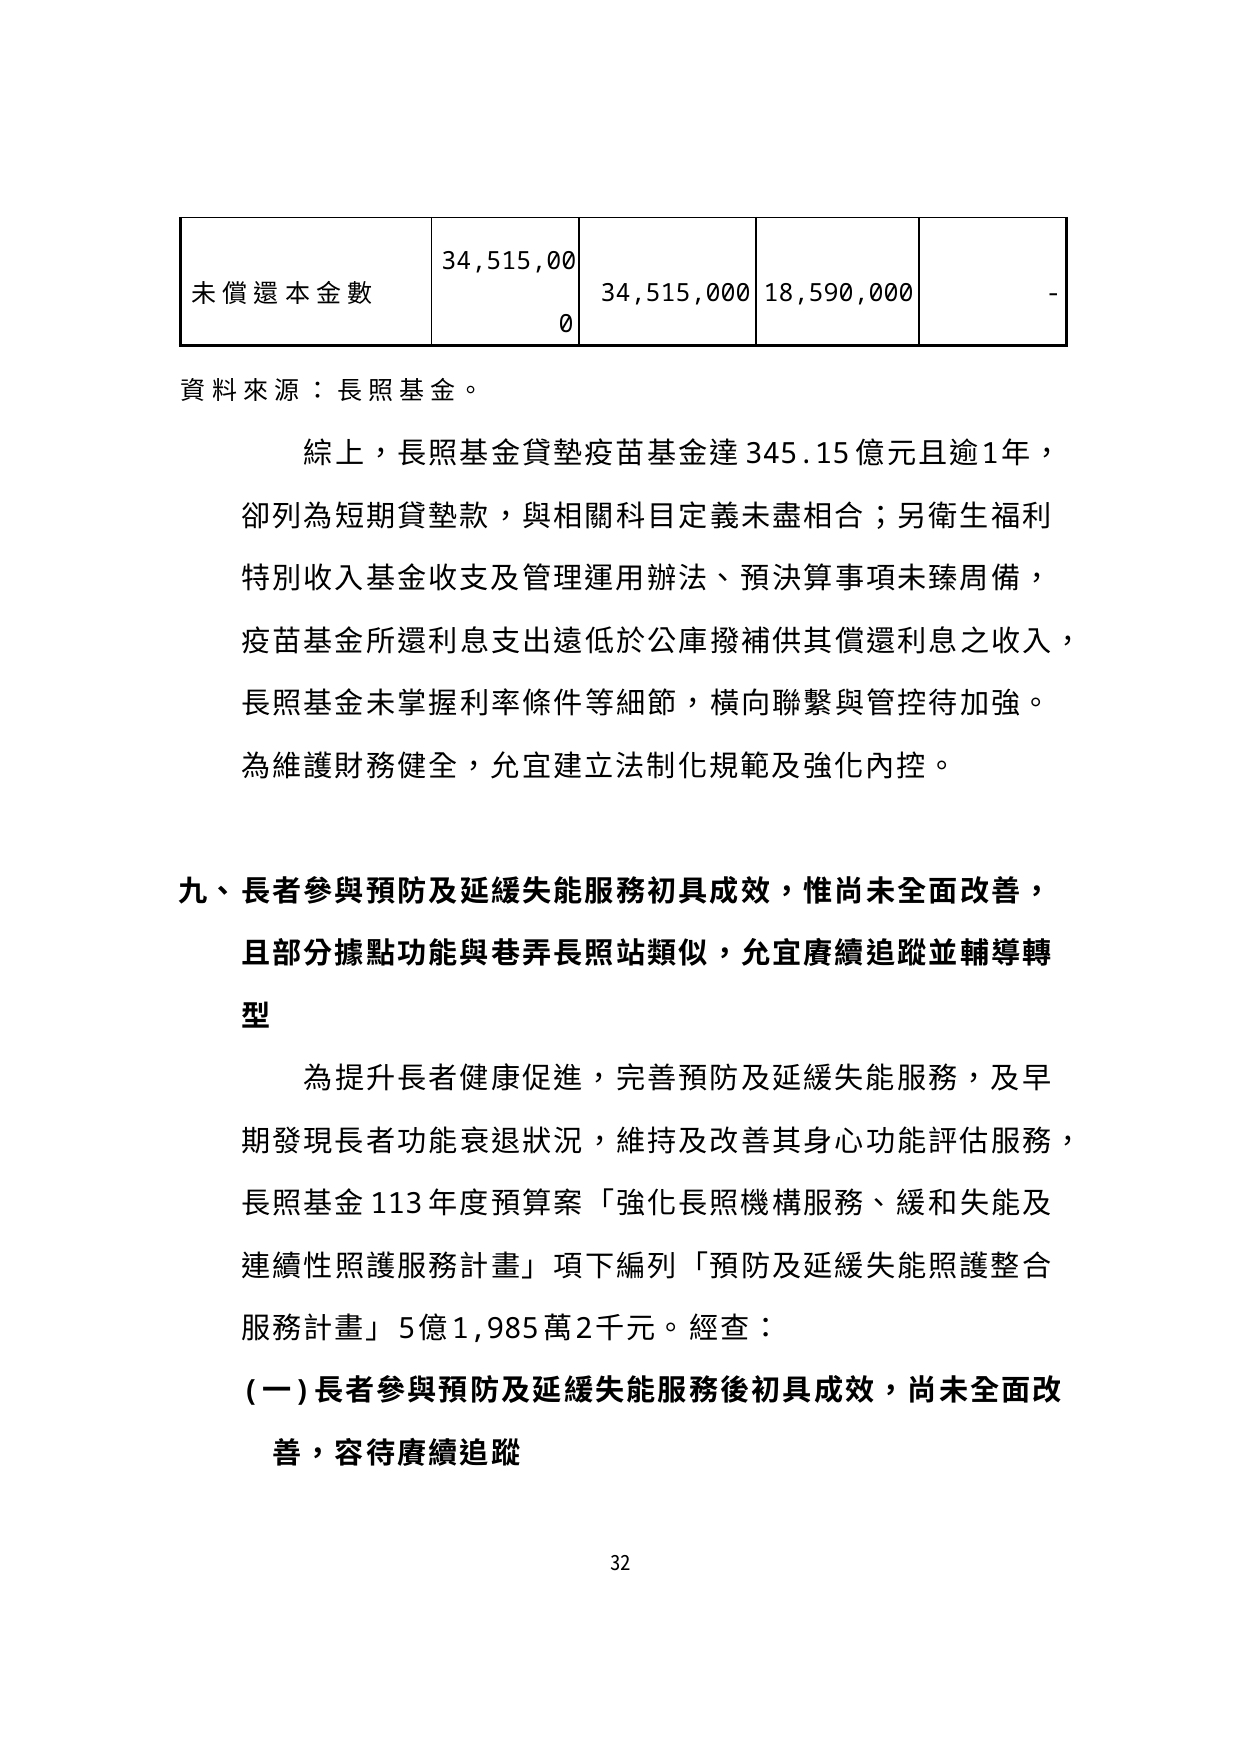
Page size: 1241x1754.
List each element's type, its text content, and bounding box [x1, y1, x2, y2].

text (一)長者參與預防及延緩失能服務後初具成效，尚未全面改善，容待賡續追蹤 [236, 1347, 1063, 1472]
table_cell 18,590,000 [757, 218, 918, 343]
table_cell - [920, 218, 1065, 343]
table_cell 34,515,000 [580, 218, 755, 343]
text 九、長者參與預防及延緩失能服務初具成效，惟尚未全面改善，且部分據點功能與巷弄長照站類似，允宜賡續追蹤並輔導轉型 [177, 847, 1063, 1034]
text 綜上，長照基金貸墊疫苗基金達345.15億元且逾1年，卻列為短期貸墊款，與相關科目定義未盡相合；另衛生福利特別收入基金收支及管理運用辦法、預決算事項未臻周備，疫苗基金所還利息支出遠低於公庫撥補供其償還利息之收入，長照基金未掌握利率條件等細節，橫向聯繫與管控待加強。為維護財務健全，允宜建立法制化規範及強化內控。 [236, 409, 1063, 784]
text 為提升長者健康促進，完善預防及延緩失能服務，及早期發現長者功能衰退狀況，維持及改善其身心功能評估服務，長照基金113年度預算案「強化長照機構服務、緩和失能及連續性照護服務計畫」項下編列「預防及延緩失能照護整合服務計畫」5億1,985萬2千元。經查： [236, 1034, 1063, 1347]
table_cell 34,515,000 [432, 218, 578, 343]
table_cell 未償還本金數 [182, 218, 431, 343]
text 資料來源：長照基金。 [177, 347, 1063, 409]
